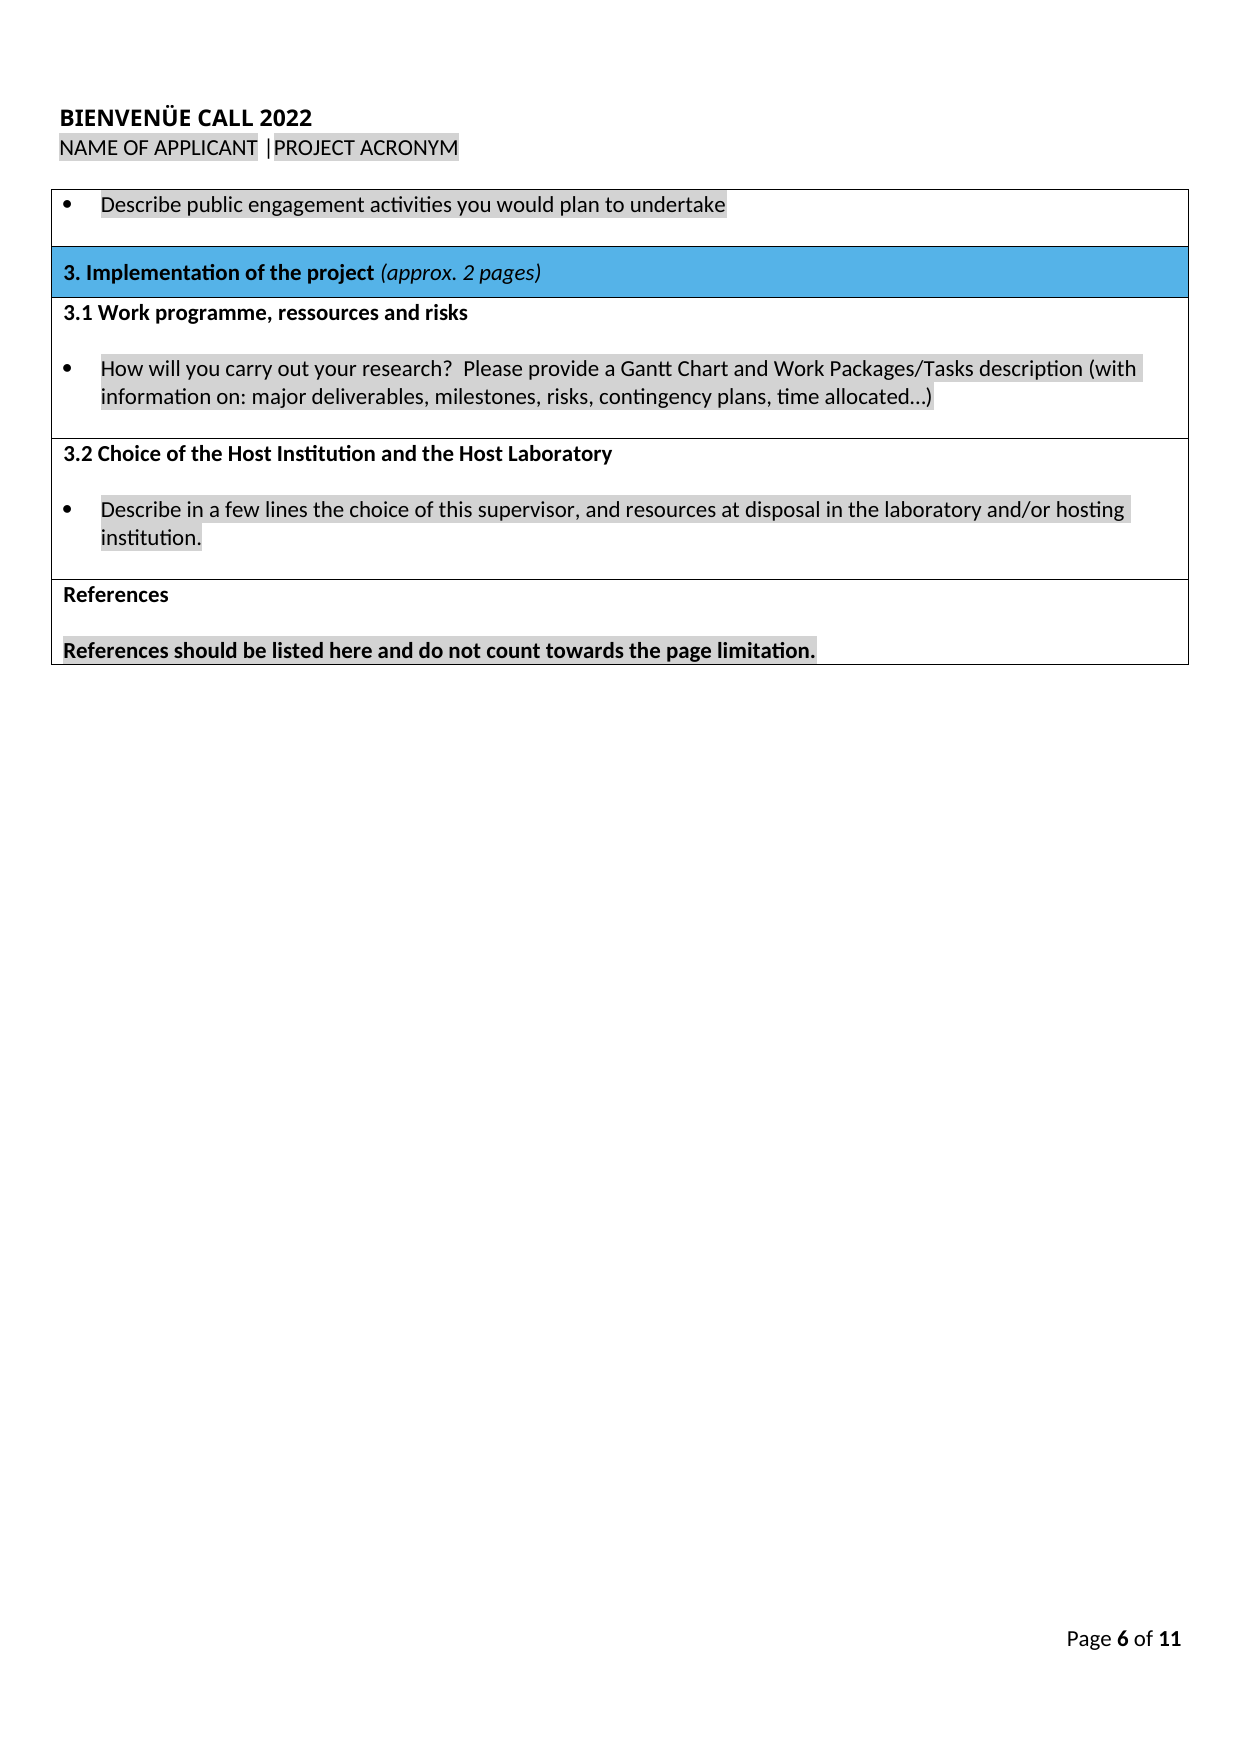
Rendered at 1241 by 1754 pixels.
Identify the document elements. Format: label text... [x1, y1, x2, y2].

table_cell 3. Implementation of the project (approx. 2 pages) [52, 247, 1188, 297]
table_cell References References should be listed here and do not count towards the page limitation. [52, 580, 1188, 664]
table_cell 2.4 Communication, Dissemination and exploitation of results Describe how you intend to disseminate/exploit your results Describe public engagement activities you would plan to undertake [52, 190, 1188, 246]
table_cell 3.1 Work programme, ressources and risks How will you carry out your research? Please provide a Gantt Chart and Work Packages/Tasks description (with information on: major deliverables, milestones, risks, contingency plans, time allocated…) [52, 298, 1188, 438]
table_cell 3.2 Choice of the Host Institution and the Host Laboratory Describe in a few lines the choice of this supervisor, and resources at disposal in the laboratory and/or hosting institution. [52, 439, 1188, 579]
